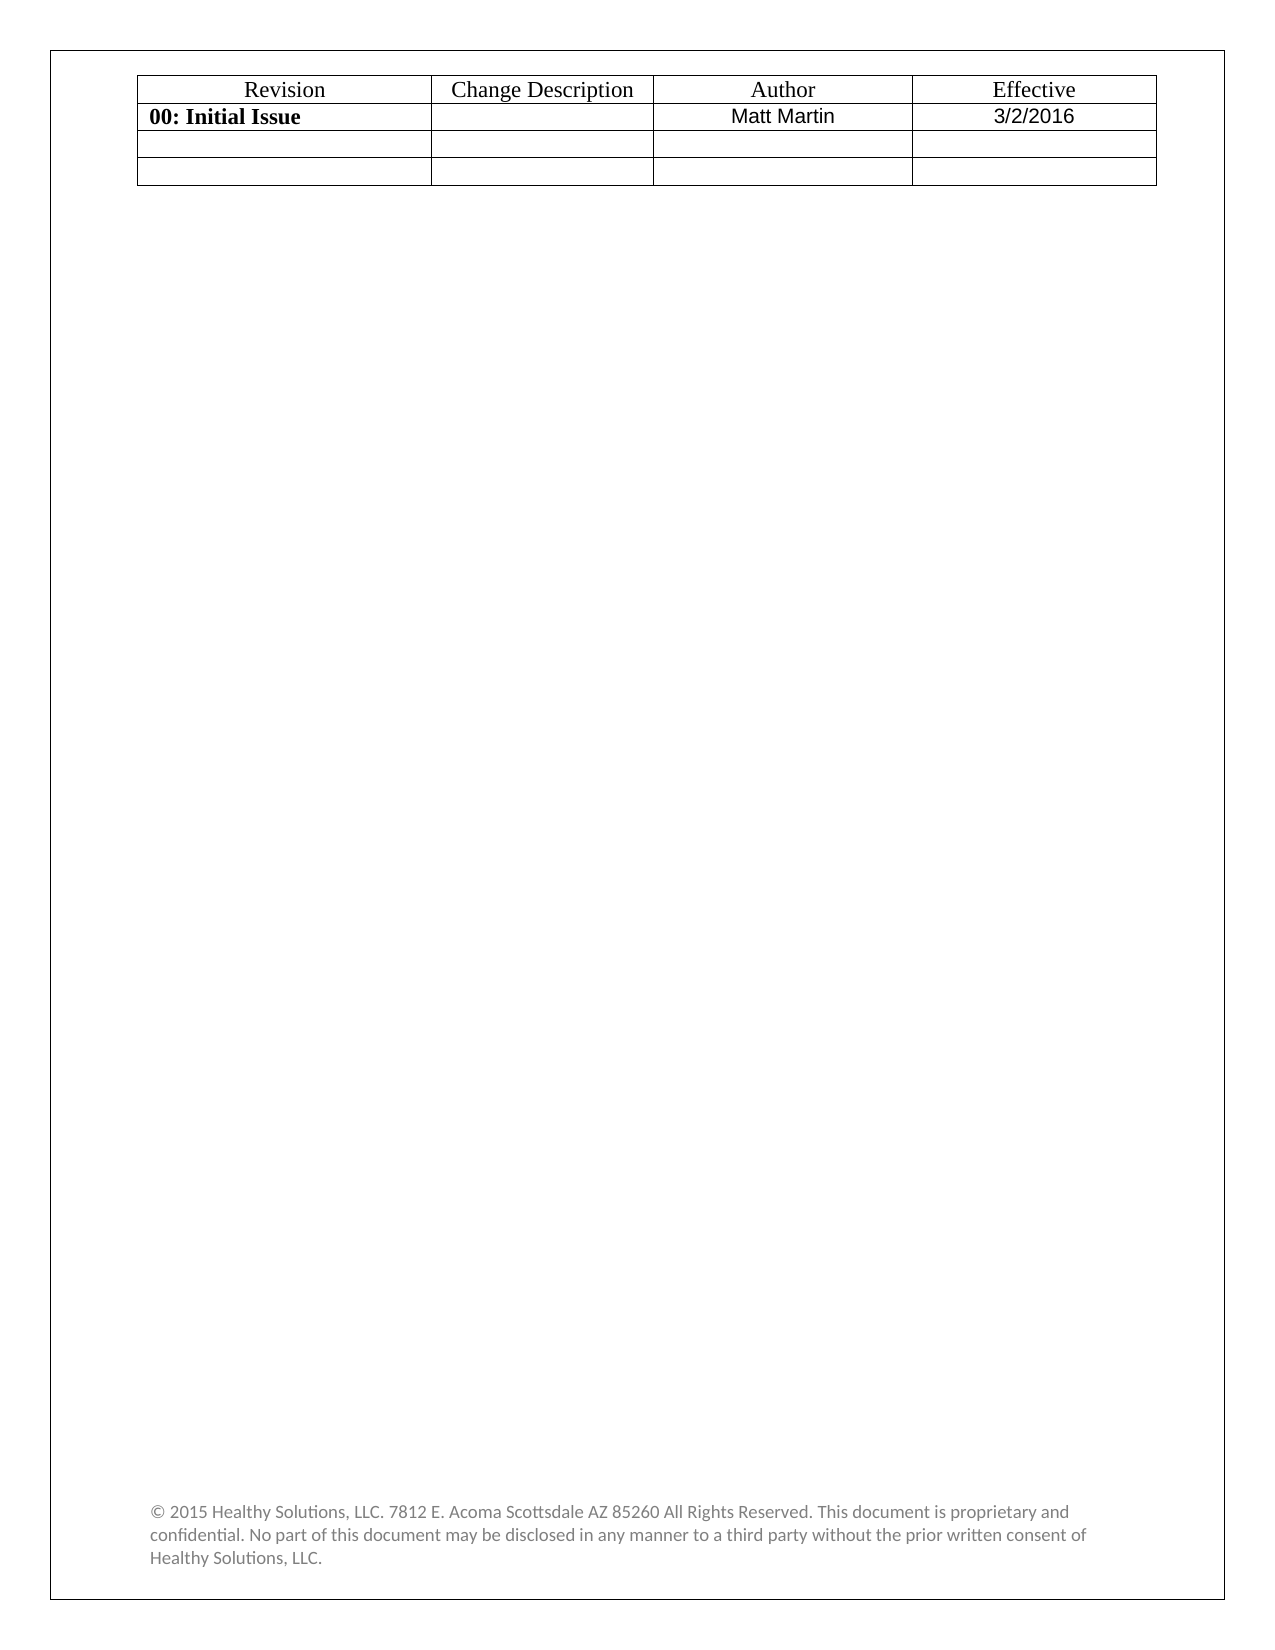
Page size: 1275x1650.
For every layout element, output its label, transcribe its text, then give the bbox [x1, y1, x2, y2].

table_cell [654, 158, 912, 184]
table_cell [138, 131, 431, 157]
table_cell [432, 104, 653, 130]
table_header Effective [913, 76, 1156, 102]
table_cell [654, 131, 912, 157]
table_cell [913, 131, 1156, 157]
table_cell 3/2/2016 [913, 104, 1156, 130]
table_header Author [654, 76, 912, 102]
table_cell Matt Martin [654, 104, 912, 130]
table_cell 00: Initial Issue [138, 104, 431, 130]
table_cell [138, 158, 431, 184]
table_cell [432, 131, 653, 157]
table_header Change Description [432, 76, 653, 102]
table_header Revision [138, 76, 431, 102]
table_cell [913, 158, 1156, 184]
table_cell [432, 158, 653, 184]
